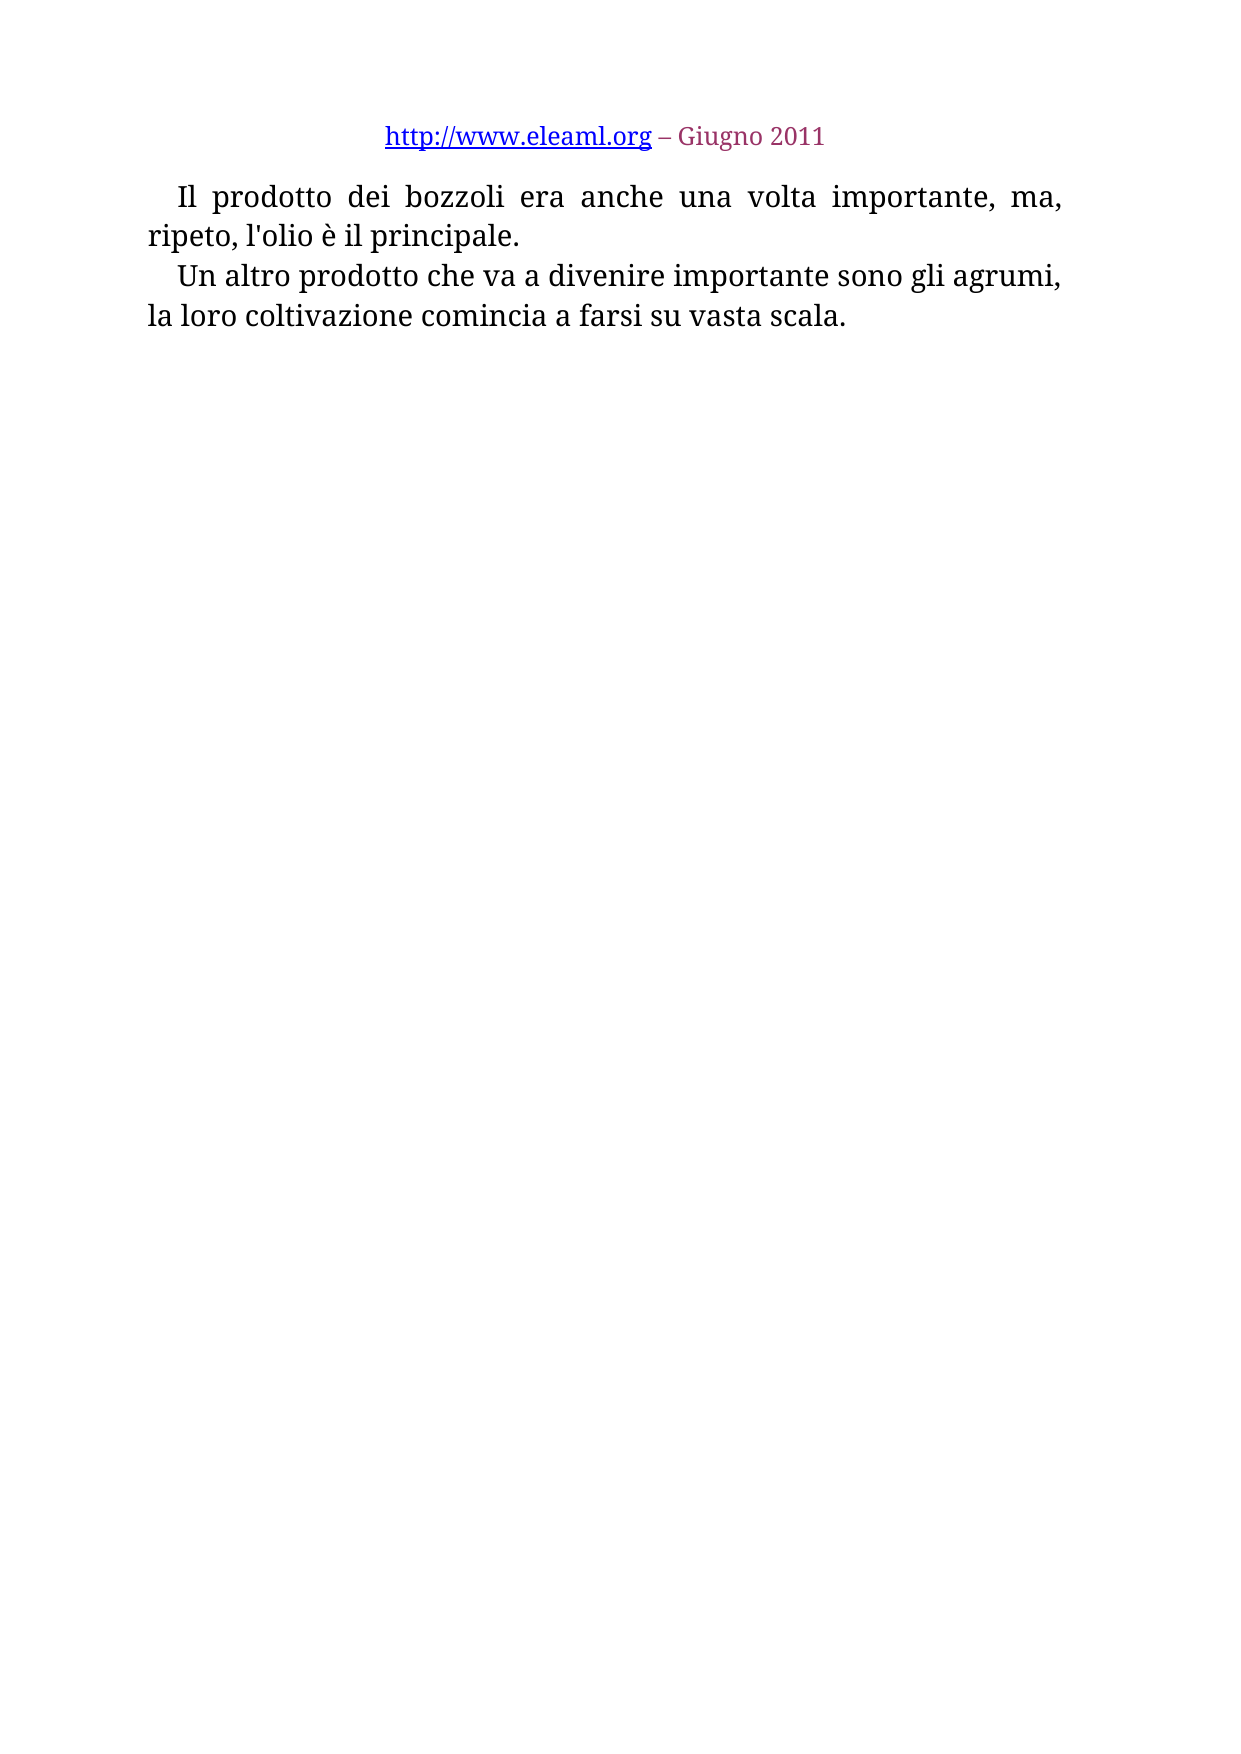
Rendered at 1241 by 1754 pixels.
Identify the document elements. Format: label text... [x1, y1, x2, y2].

text Un altro prodotto che va a divenire importante sono gli agrumi, la loro coltivazione comincia a farsi su vasta scala. [148, 255, 1063, 335]
text Il prodotto dei bozzoli era anche una volta importante, ma, ripeto, l'olio è il principale. [148, 176, 1063, 255]
